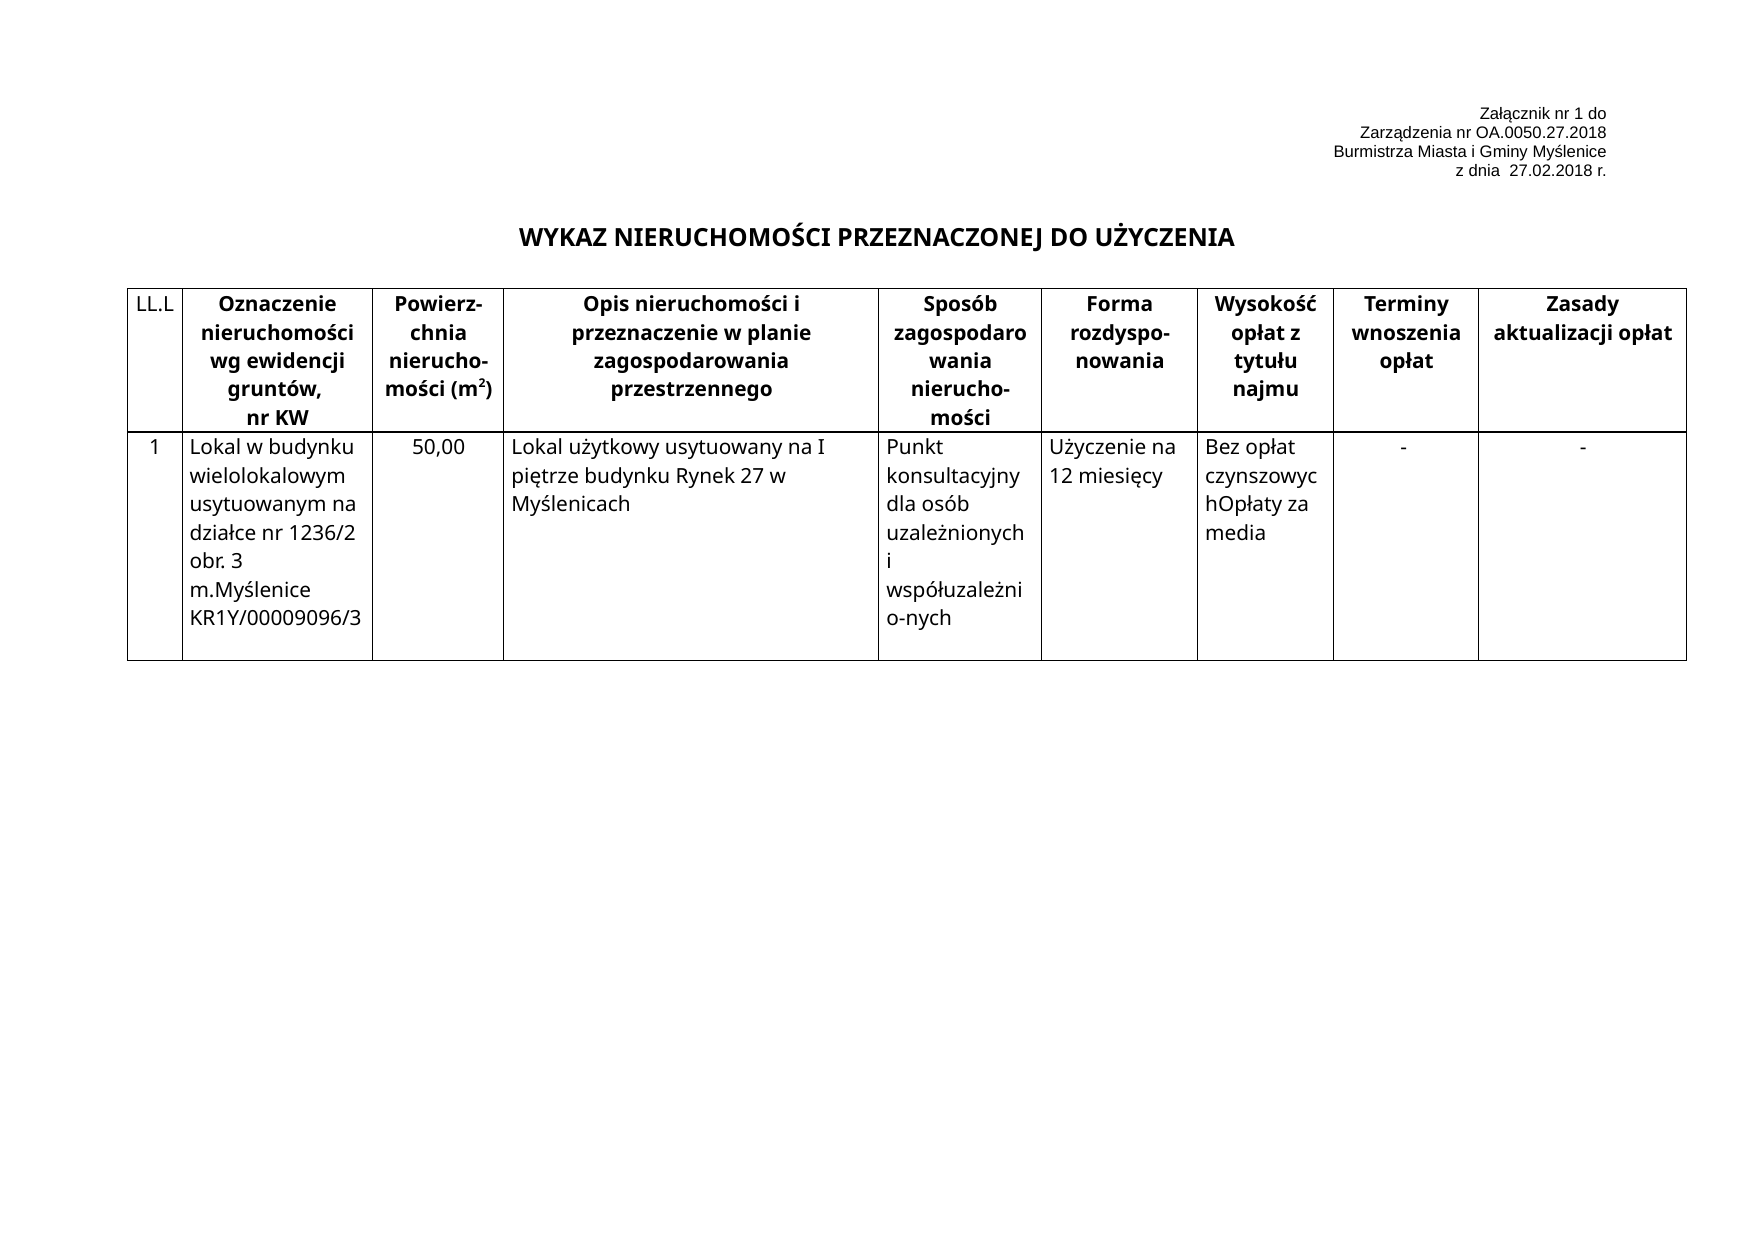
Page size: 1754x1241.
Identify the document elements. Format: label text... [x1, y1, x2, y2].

table_cell 50,00 [373, 433, 503, 660]
table_header LL.LL.p. [128, 289, 182, 431]
table_header Wysokość opłat z tytułu najmu [1198, 289, 1333, 431]
table_cell Bez opłat czynszowychOpłaty za media [1198, 433, 1333, 660]
table_header Powierz-chnia nierucho-mości (m2) [373, 289, 503, 431]
table_cell - [1334, 433, 1478, 660]
text Burmistrza Miasta i Gminy Myślenice [148, 142, 1606, 161]
table_header Sposób zagospodarowania nierucho-mości [879, 289, 1041, 431]
table_header Terminy wnoszenia opłat [1334, 289, 1478, 431]
table_cell 1 [128, 433, 182, 660]
text WYKAZ NIERUCHOMOŚCI PRZEZNACZONEJ DO UŻYCZENIA [148, 220, 1606, 254]
table_cell - [1479, 433, 1686, 660]
table_cell Lokal użytkowy usytuowany na I piętrze budynku Rynek 27 w Myślenicach [504, 433, 878, 660]
table_cell Użyczenie na 12 miesięcy [1042, 433, 1197, 660]
text z dnia 27.02.2018 r. [148, 161, 1606, 180]
text Załącznik nr 1 do [148, 104, 1606, 123]
table_cell Punkt konsultacyjny dla osób uzależnionych i współuzależnio-nych [879, 433, 1041, 660]
text Zarządzenia nr OA.0050.27.2018 [148, 123, 1606, 142]
table_header Forma rozdyspo-nowania [1042, 289, 1197, 431]
table_header Opis nieruchomości i przeznaczenie w planie zagospodarowania przestrzennego [504, 289, 878, 431]
table_header Oznaczenie nieruchomości wg ewidencji gruntów, nr KW [183, 289, 372, 431]
table_header Zasady aktualizacji opłat [1479, 289, 1686, 431]
table_cell Lokal w budynku wielolokalowym usytuowanym na działce nr 1236/2 obr. 3 m.Myślenice KR1Y/00009096/3 [183, 433, 372, 660]
